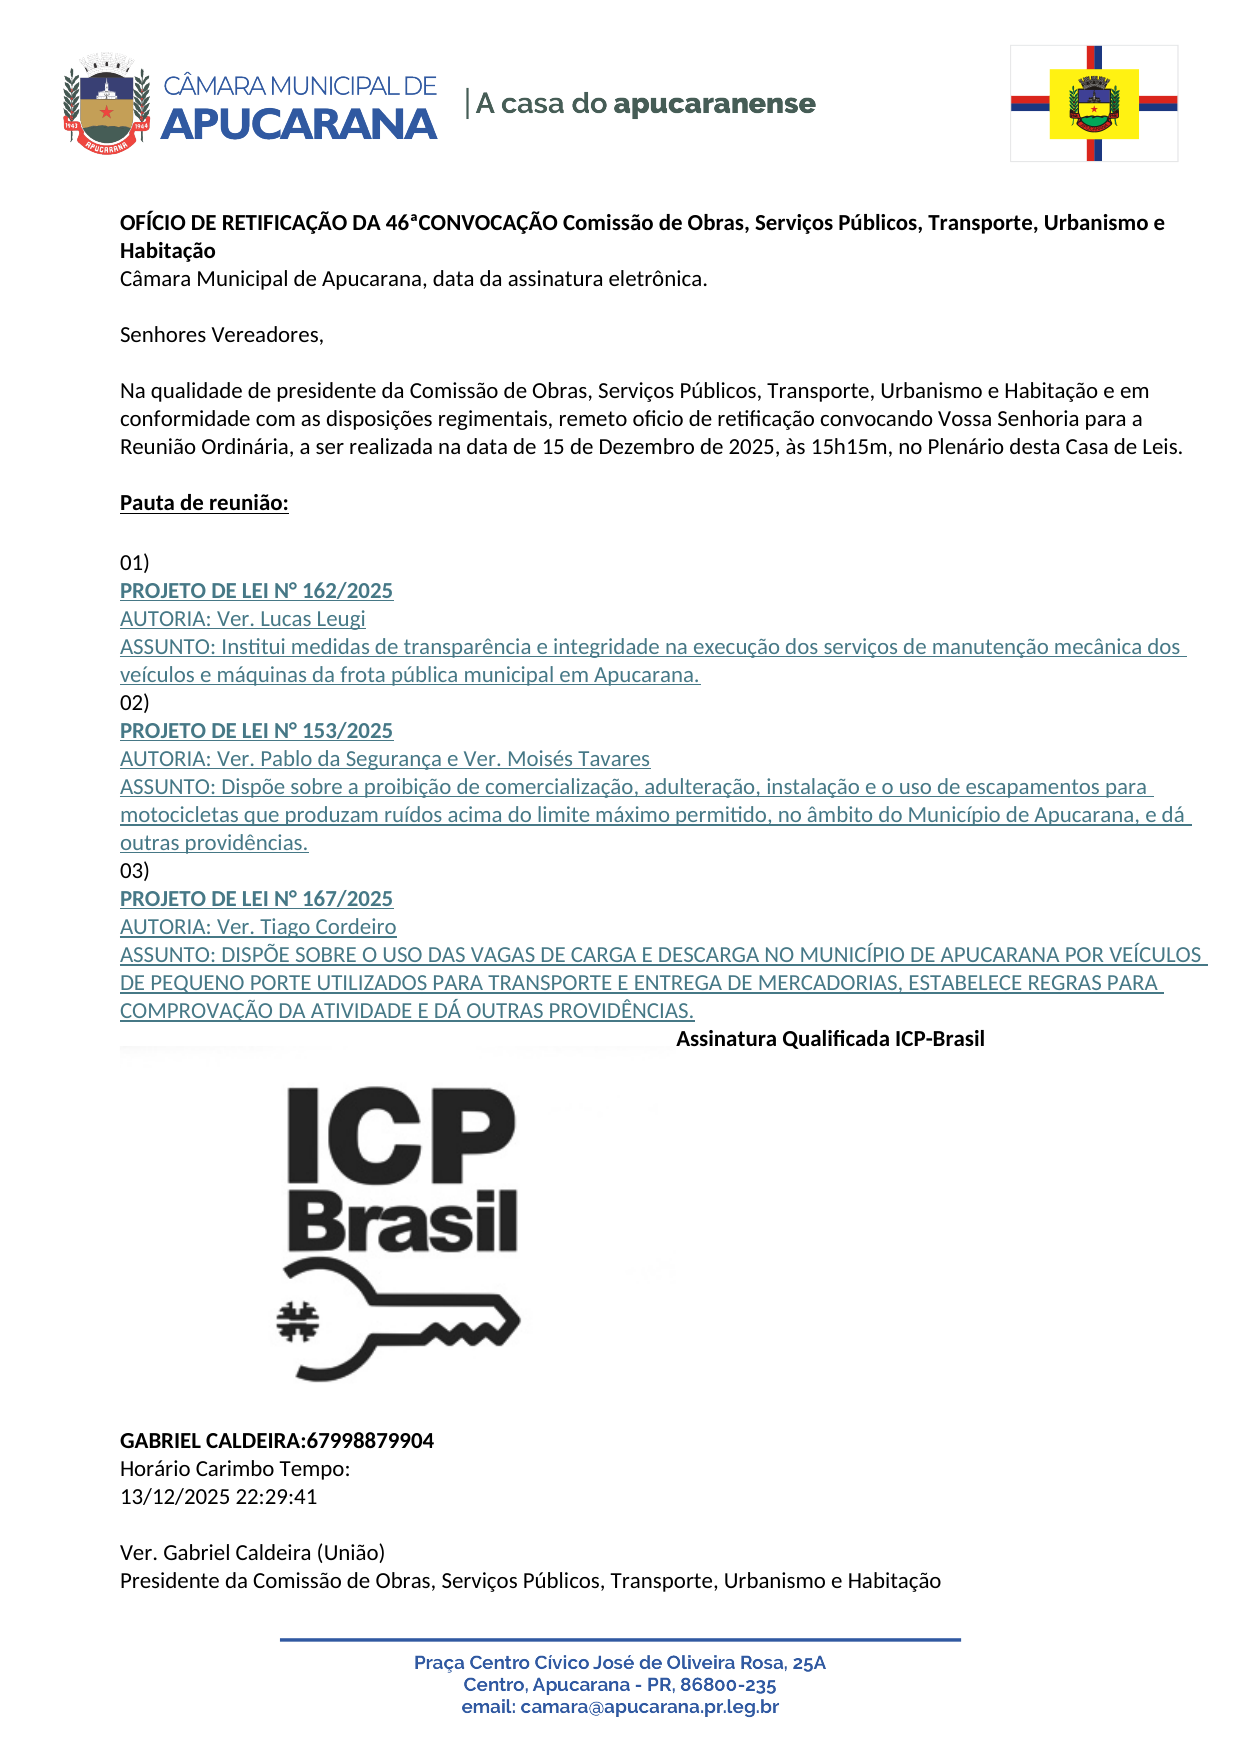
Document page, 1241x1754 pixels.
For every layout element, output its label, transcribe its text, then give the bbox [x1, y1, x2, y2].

table_header OFÍCIO DE RETIFICAÇÃO DA 46ªCONVOCAÇÃO Comissão de Obras, Serviços Públicos, Transporte, Urbanismo e Habitação Câmara Municipal de Apucarana, data da assinatura eletrônica. Senhores Vereadores, Na qualidade de presidente da Comissão de Obras, Serviços Públicos, Transporte, Urbanismo e Habitação e em conformidade com as disposições regimentais, remeto oficio de retificação convocando Vossa Senhoria para a Reunião Ordinária, a ser realizada na data de 15 de Dezembro de 2025, às 15h15m, no Plenário desta Casa de Leis. Pauta de reunião: [118, 207, 1212, 546]
table_cell 01) PROJETO DE LEI N° 162/2025 AUTORIA: Ver. Lucas Leugi ASSUNTO: Institui medidas de transparência e integridade na execução dos serviços de manutenção mecânica dos veículos e máquinas da frota pública municipal em Apucarana. 02) PROJETO DE LEI N° 153/2025 AUTORIA: Ver. Pablo da Segurança e Ver. Moisés Tavares ASSUNTO: Dispõe sobre a proibição de comercialização, adulteração, instalação e o uso de escapamentos para motocicletas que produzam ruídos acima do limite máximo permitido, no âmbito do Município de Apucarana, e dá outras providências. 03) PROJETO DE LEI N° 167/2025 AUTORIA: Ver. Tiago Cordeiro ASSUNTO: DISPÕE SOBRE O USO DAS VAGAS DE CARGA E DESCARGA NO MUNICÍPIO DE APUCARANA POR VEÍCULOS DE PEQUENO PORTE UTILIZADOS PARA TRANSPORTE E ENTREGA DE MERCADORIAS, ESTABELECE REGRAS PARA COMPROVAÇÃO DA ATIVIDADE E DÁ OUTRAS PROVIDÊNCIAS. Assinatura Qualificada ICP-Brasil GABRIEL CALDEIRA:67998879904 Horário Carimbo Tempo: 13/12/2025 22:29:41 Ver. Gabriel Caldeira (União) Presidente da Comissão de Obras, Serviços Públicos, Transporte, Urbanismo e Habitação [118, 546, 1212, 1596]
